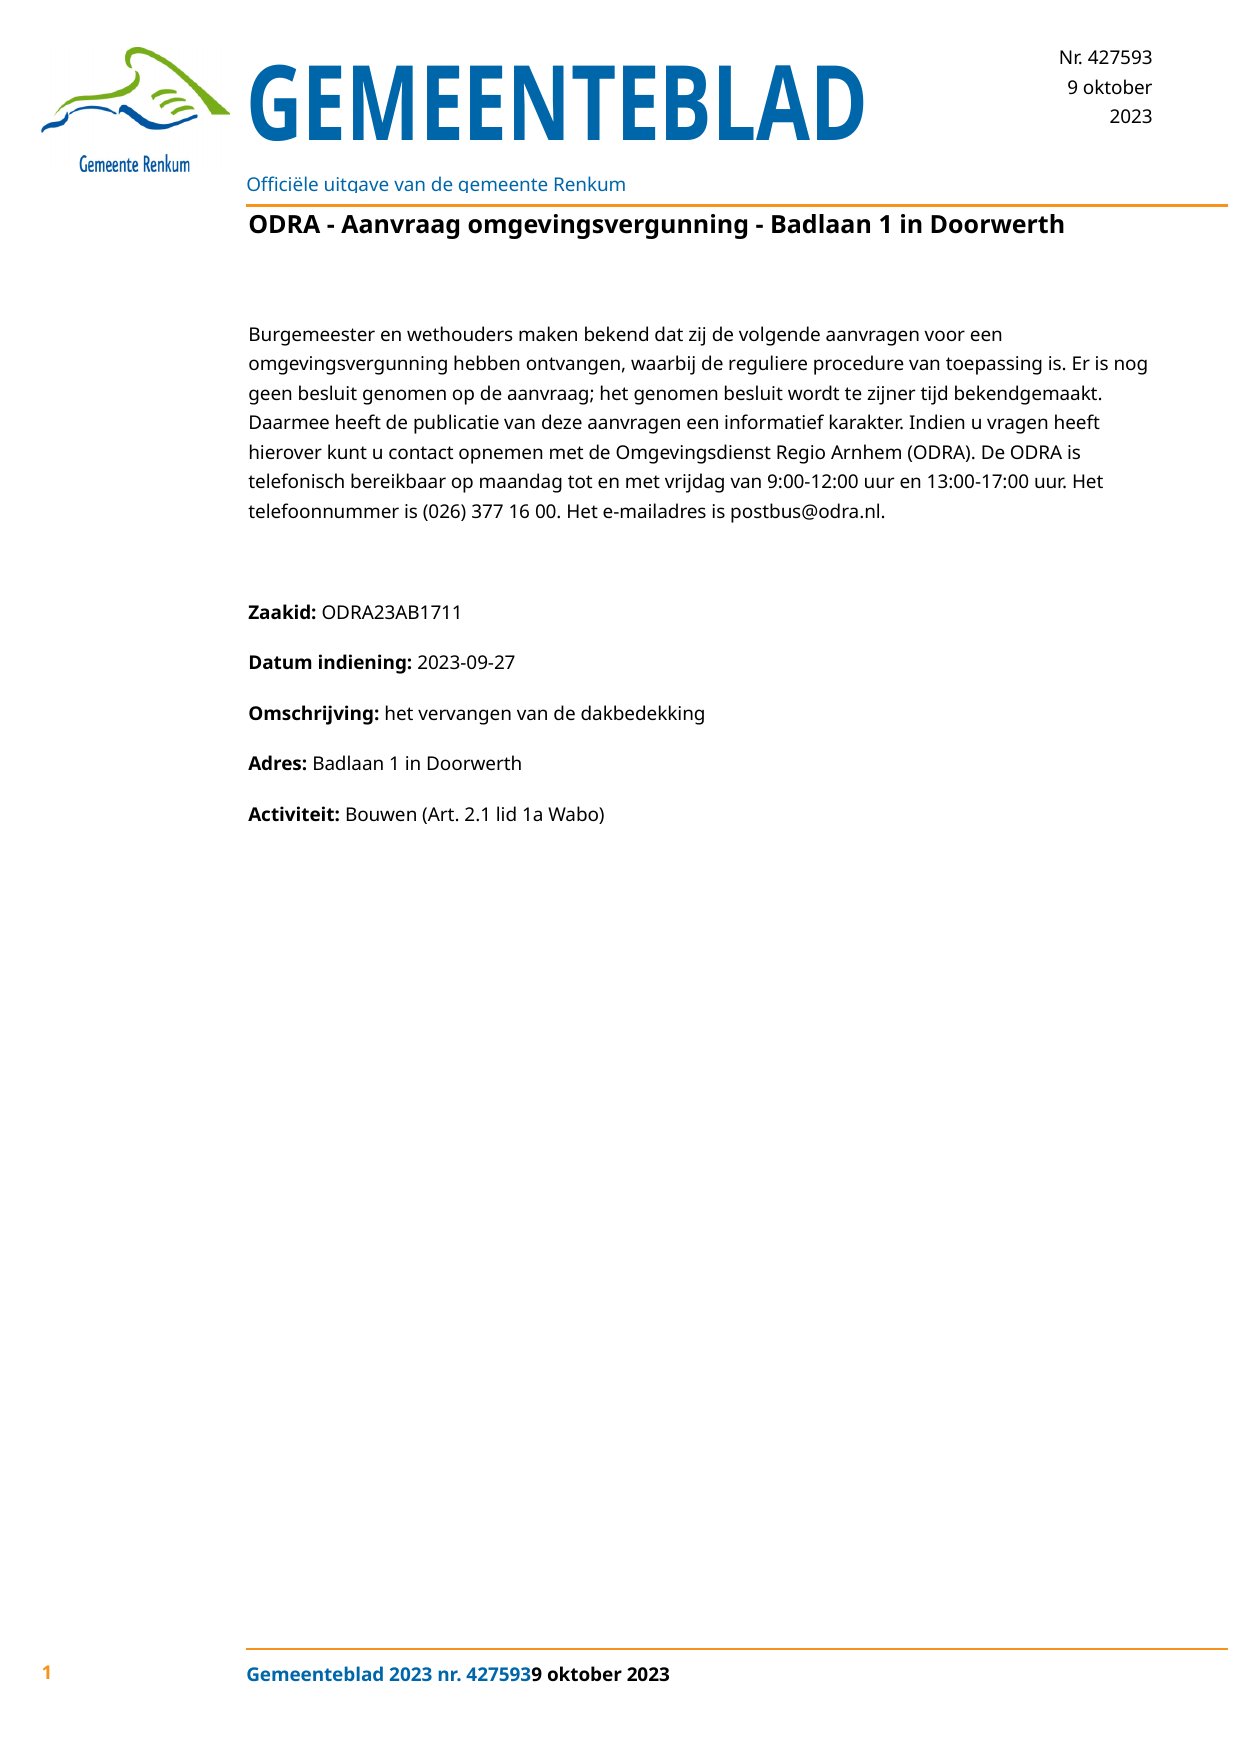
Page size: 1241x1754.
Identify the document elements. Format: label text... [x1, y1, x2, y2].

text Zaakid: ODRA23AB1711 [248, 599, 1152, 625]
text Activiteit: Bouwen (Art. 2.1 lid 1a Wabo) [248, 801, 1152, 826]
text Burgemeester en wethouders maken bekend dat zij de volgende aanvragen voor een omgevingsvergunning hebben ontvangen, waarbij de reguliere procedure van toepassing is. Er is nog geen besluit genomen op de aanvraag; het genomen besluit wordt te zijner tijd bekendgemaakt. Daarmee heeft de publicatie van deze aanvragen een informatief karakter. Indien u vragen heeft hierover kunt u contact opnemen met de Omgevingsdienst Regio Arnhem (ODRA). De ODRA is telefonisch bereikbaar op maandag tot en met vrijdag van 9:00-12:00 uur en 13:00-17:00 uur. Het telefoonnummer is (026) 377 16 00. Het e-mailadres is postbus@odra.nl. [248, 321, 1152, 524]
text Adres: Badlaan 1 in Doorwerth [248, 750, 1152, 776]
text Omschrijving: het vervangen van de dakbedekking [248, 700, 1152, 726]
text ODRA - Aanvraag omgevingsvergunning - Badlaan 1 in Doorwerth [248, 207, 1152, 241]
picture [41, 47, 231, 172]
text Datum indiening: 2023-09-27 [248, 649, 1152, 675]
